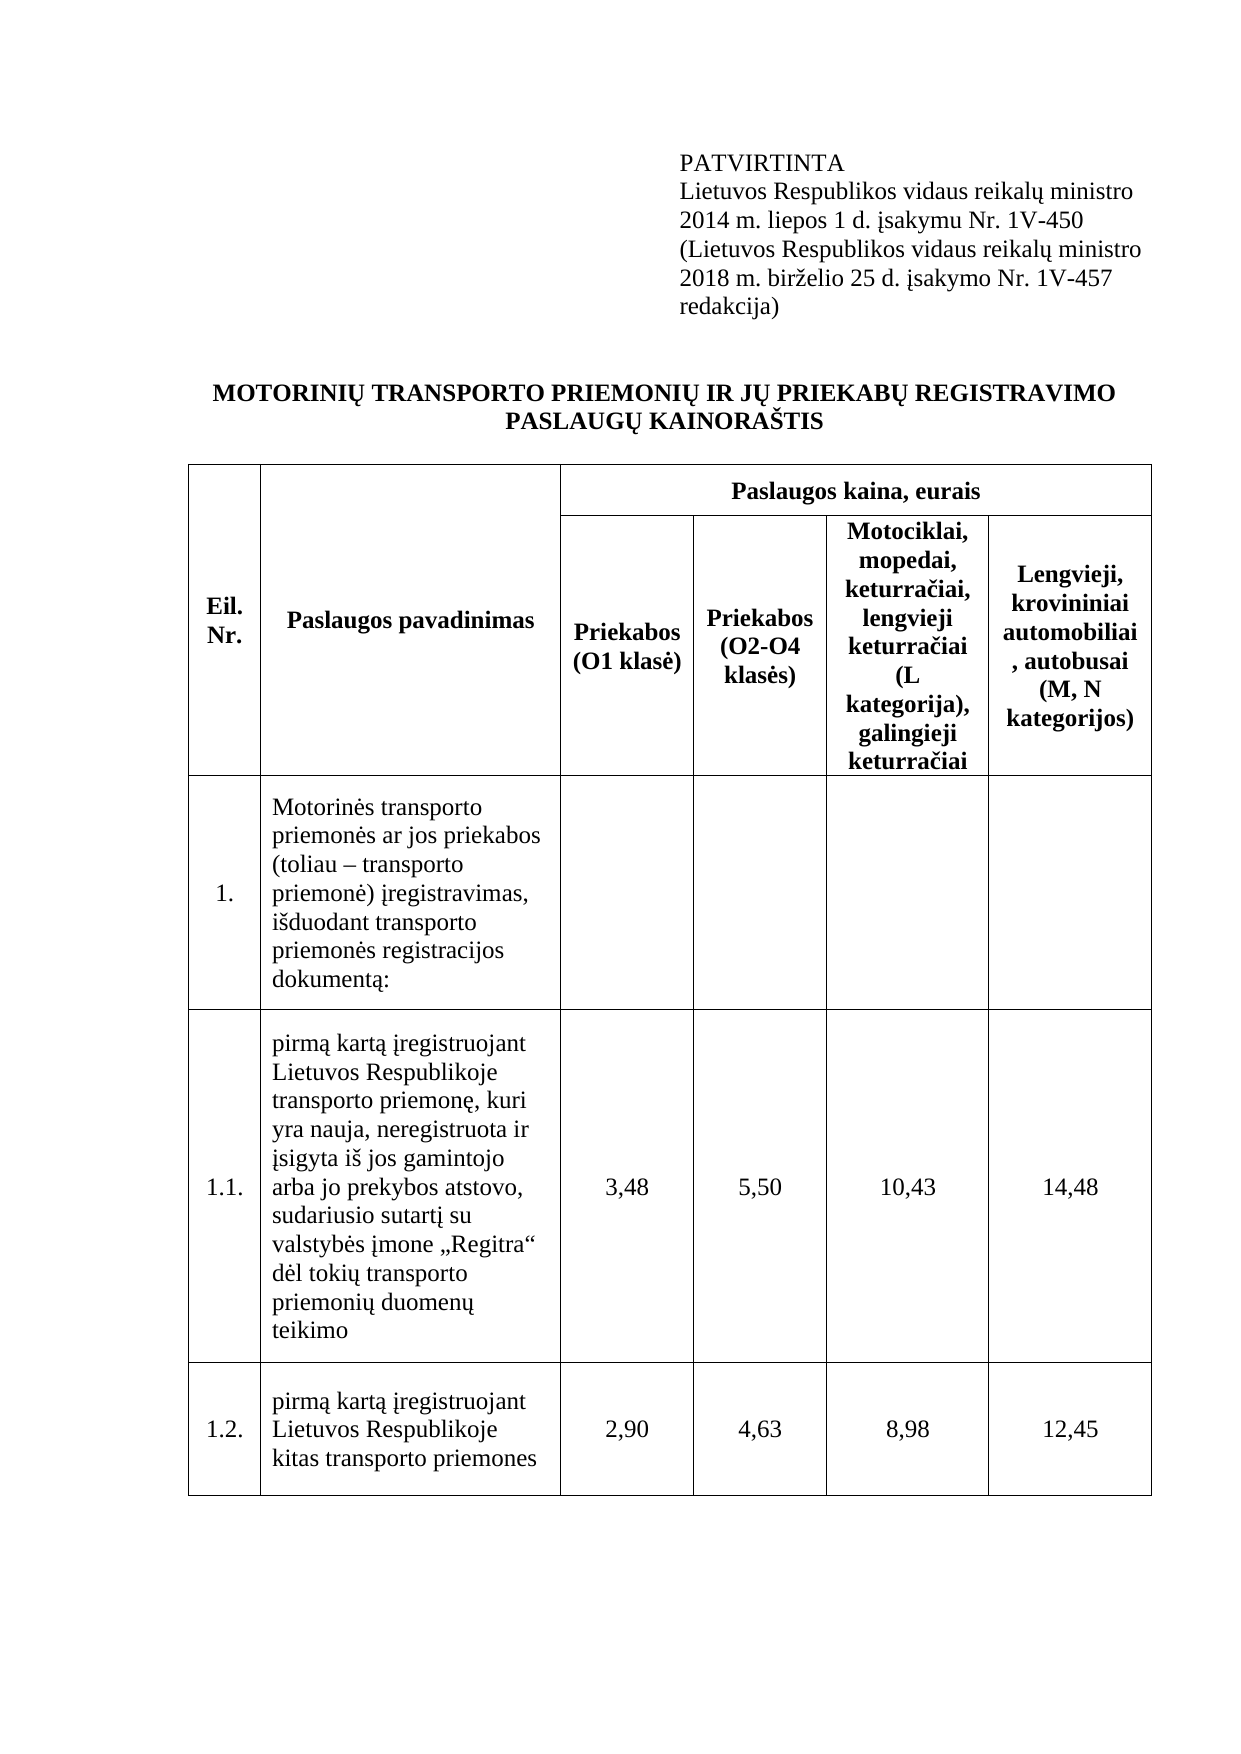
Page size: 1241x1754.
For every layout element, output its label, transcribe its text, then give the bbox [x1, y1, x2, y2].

text MOTORINIŲ TRANSPORTO PRIEMONIŲ IR JŲ PRIEKABŲ REGISTRAVIMO PASLAUGŲ KAINORAŠTIS [177, 378, 1152, 435]
table_cell 10,43 [827, 1010, 988, 1362]
table_cell Priekabos (O1 klasė) [561, 516, 693, 775]
table_cell Motociklai, mopedai, keturračiai, lengvieji keturračiai (L kategorija), galingieji keturračiai [827, 516, 988, 775]
table_cell 12,45 [989, 1363, 1151, 1495]
text redakcija) [679, 291, 1152, 320]
table_cell [561, 776, 693, 1009]
table_cell 14,48 [989, 1010, 1151, 1362]
table_cell Motorinės transporto priemonės ar jos priekabos (toliau – transporto priemonė) įregistravimas, išduodant transporto priemonės registracijos dokumentą: [261, 776, 560, 1009]
table_cell pirmą kartą įregistruojant Lietuvos Respublikoje kitas transporto priemones [261, 1363, 560, 1495]
text PATVIRTINTA [177, 148, 1152, 176]
table_cell 4,63 [694, 1363, 826, 1495]
table_header Eil. Nr. [189, 465, 260, 775]
table_cell [827, 776, 988, 1009]
table_cell 5,50 [694, 1010, 826, 1362]
text 2014 m. liepos 1 d. įsakymu Nr. 1V-450 [679, 205, 1152, 234]
table_cell 1.2. [189, 1363, 260, 1495]
table_header Paslaugos pavadinimas [261, 465, 560, 775]
text Lietuvos Respublikos vidaus reikalų ministro [679, 176, 1152, 205]
text 2018 m. birželio 25 d. įsakymo Nr. 1V-457 [679, 263, 1152, 291]
table_cell 3,48 [561, 1010, 693, 1362]
table_cell [694, 776, 826, 1009]
table_cell Priekabos (O2-O4 klasės) [694, 516, 826, 775]
table_cell 8,98 [827, 1363, 988, 1495]
table_cell pirmą kartą įregistruojant Lietuvos Respublikoje transporto priemonę, kuri yra nauja, neregistruota ir įsigyta iš jos gamintojo arba jo prekybos atstovo, sudariusio sutartį su valstybės įmone „Regitra“ dėl tokių transporto priemonių duomenų teikimo [261, 1010, 560, 1362]
table_header Paslaugos kaina, eurais [561, 465, 1151, 515]
table_cell 2,90 [561, 1363, 693, 1495]
table_cell [989, 776, 1151, 1009]
text (Lietuvos Respublikos vidaus reikalų ministro [679, 234, 1152, 263]
table_cell Lengvieji, krovininiai automobiliai, autobusai (M, N kategorijos) [989, 516, 1151, 775]
table_cell 1. [189, 776, 260, 1009]
table_cell 1.1. [189, 1010, 260, 1362]
